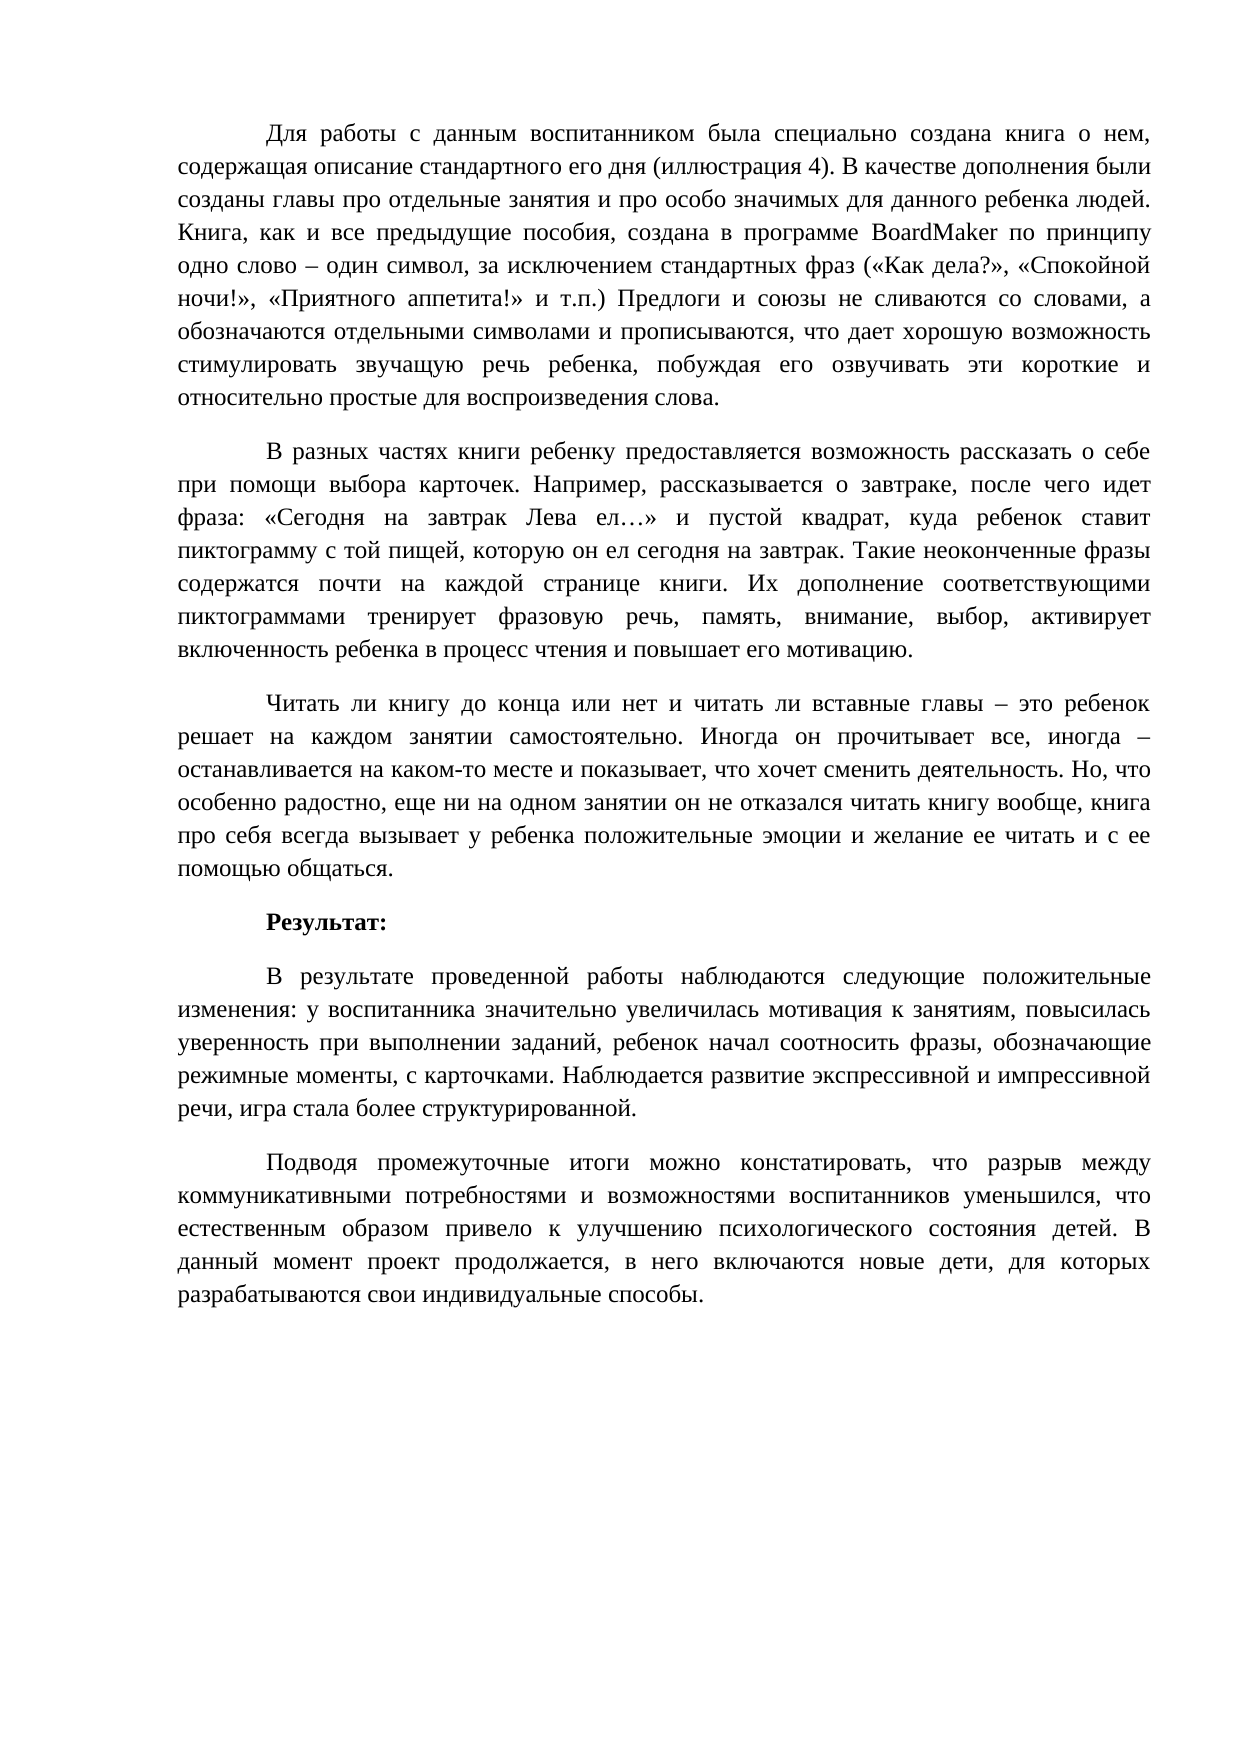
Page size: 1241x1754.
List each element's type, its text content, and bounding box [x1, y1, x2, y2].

text Читать ли книгу до конца или нет и читать ли вставные главы – это ребенок решает на каждом занятии самостоятельно. Иногда он прочитывает все, иногда – останавливается на каком-то месте и показывает, что хочет сменить деятельность. Но, что особенно радостно, еще ни на одном занятии он не отказался читать книгу вообще, книга про себя всегда вызывает у ребенка положительные эмоции и желание ее читать и с ее помощью общаться. [177, 688, 1152, 882]
text Подводя промежуточные итоги можно констатировать, что разрыв между коммуникативными потребностями и возможностями воспитанников уменьшился, что естественным образом привело к улучшению психологического состояния детей. В данный момент проект продолжается, в него включаются новые дети, для которых разрабатываются свои индивидуальные способы. [177, 1147, 1152, 1308]
text В результате проведенной работы наблюдаются следующие положительные изменения: у воспитанника значительно увеличилась мотивация к занятиям, повысилась уверенность при выполнении заданий, ребенок начал соотносить фразы, обозначающие режимные моменты, с карточками. Наблюдается развитие экспрессивной и импрессивной речи, игра стала более структурированной. [177, 961, 1152, 1122]
text Для работы с данным воспитанником была специально создана книга о нем, содержащая описание стандартного его дня (иллюстрация 4). В качестве дополнения были созданы главы про отдельные занятия и про особо значимых для данного ребенка людей. Книга, как и все предыдущие пособия, создана в программе BoardMaker по принципу одно слово – один символ, за исключением стандартных фраз («Как дела?», «Спокойной ночи!», «Приятного аппетита!» и т.п.) Предлоги и союзы не сливаются со словами, а обозначаются отдельными символами и прописываются, что дает хорошую возможность стимулировать звучащую речь ребенка, побуждая его озвучивать эти короткие и относительно простые для воспроизведения слова. [177, 118, 1152, 411]
text Результат: [177, 907, 1152, 936]
text В разных частях книги ребенку предоставляется возможность рассказать о себе при помощи выбора карточек. Например, рассказывается о завтраке, после чего идет фраза: «Сегодня на завтрак Лева ел…» и пустой квадрат, куда ребенок ставит пиктограмму с той пищей, которую он ел сегодня на завтрак. Такие неоконченные фразы содержатся почти на каждой странице книги. Их дополнение соответствующими пиктограммами тренирует фразовую речь, память, внимание, выбор, активирует включенность ребенка в процесс чтения и повышает его мотивацию. [177, 436, 1152, 663]
